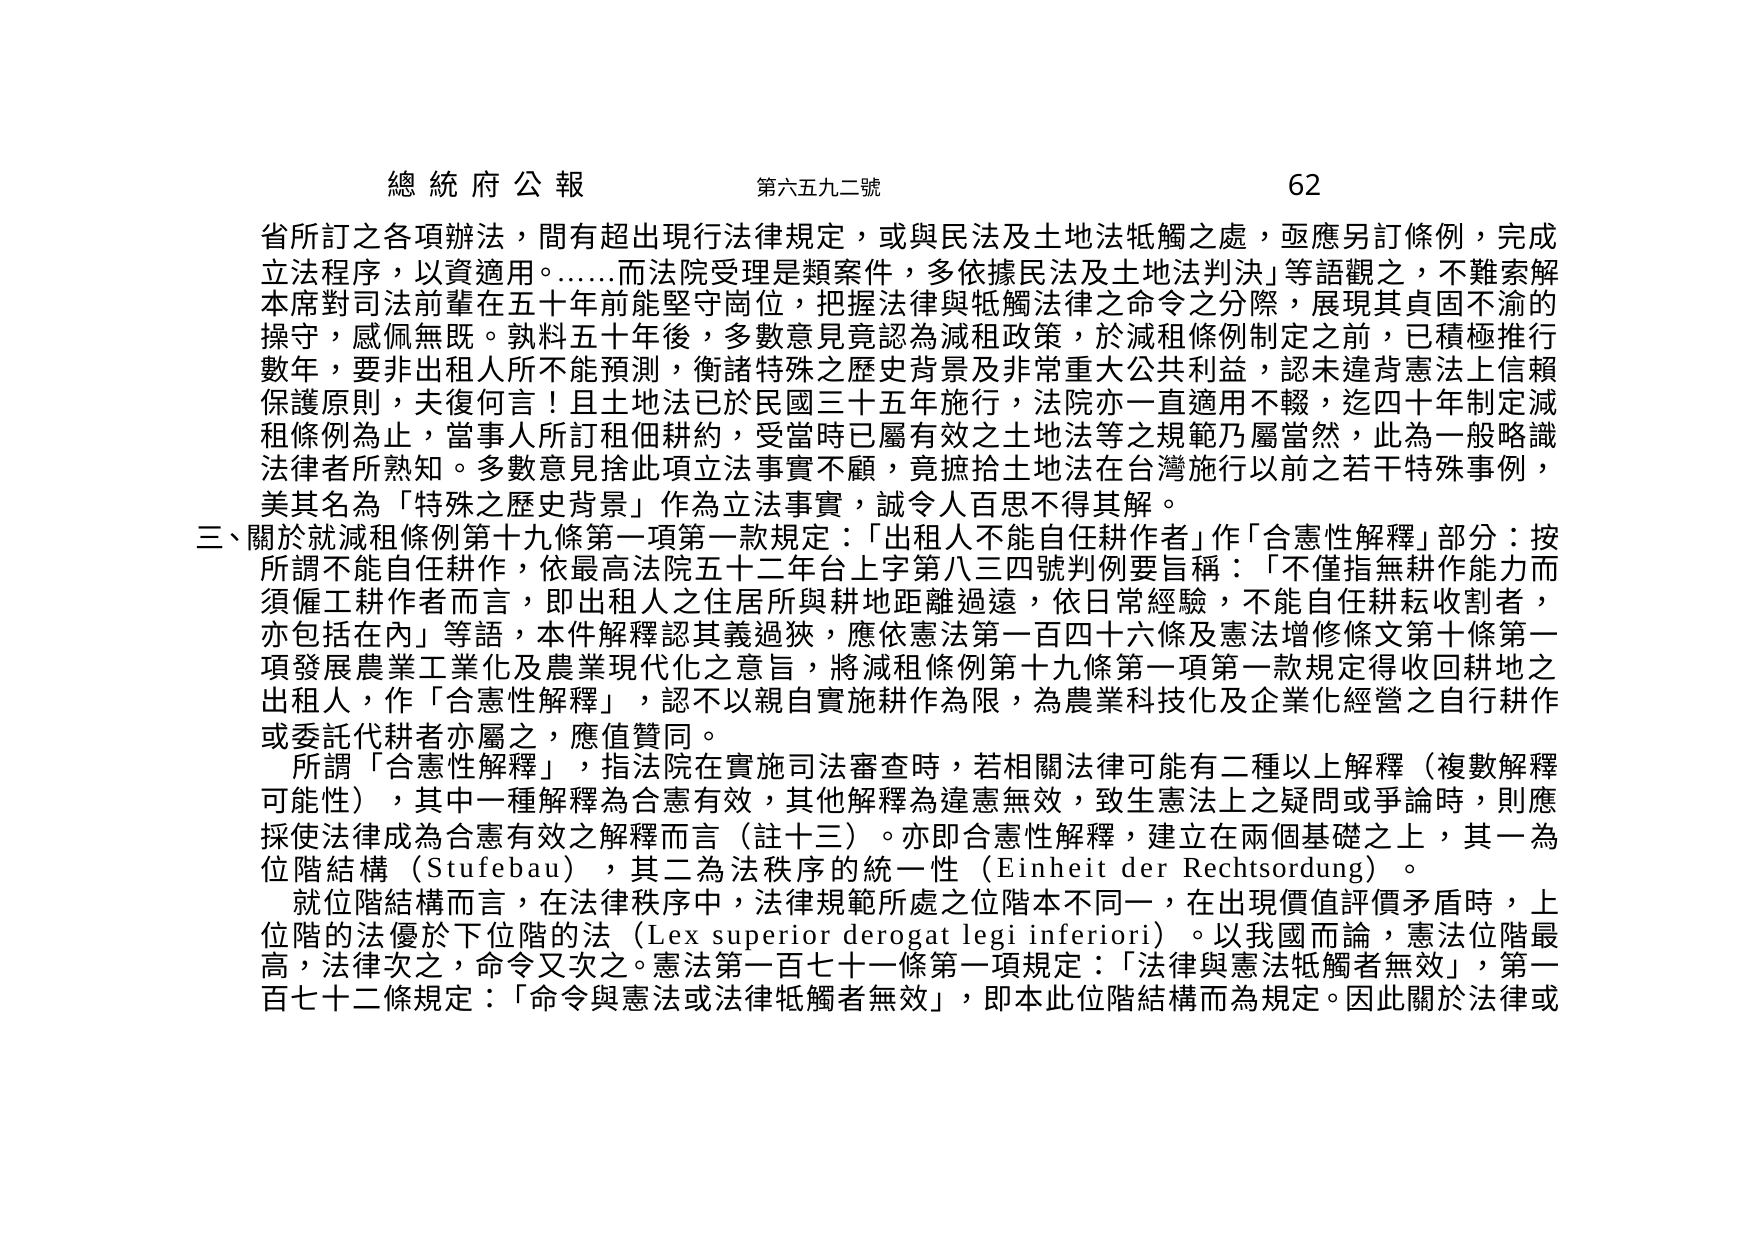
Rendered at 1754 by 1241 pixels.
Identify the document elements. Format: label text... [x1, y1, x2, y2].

text 所謂「合憲性解釋」，指法院在實施司法審查時，若相關法律可能有二種以上解釋（複數解釋可能性），其中一種解釋為合憲有效，其他解釋為違憲無效，致生憲法上之疑問或爭論時，則應採使法律成為合憲有效之解釋而言（註十三）。亦即合憲性解釋，建立在兩個基礎之上，其一為位階結構（Stufebau），其二為法秩序的統一性（Einheit der Rechtsordung）。 [260, 751, 1559, 884]
text 三、關於就減租條例第十九條第一項第一款規定：「出租人不能自任耕作者」作「合憲性解釋」部分：按所謂不能自任耕作，依最高法院五十二年台上字第八三四號判例要旨稱：「不僅指無耕作能力而須僱工耕作者而言，即出租人之住居所與耕地距離過遠，依日常經驗，不能自任耕耘收割者，亦包括在內」等語，本件解釋認其義過狹，應依憲法第一百四十六條及憲法增修條文第十條第一項發展農業工業化及農業現代化之意旨，將減租條例第十九條第一項第一款規定得收回耕地之出租人，作「合憲性解釋」，認不以親自實施耕作為限，為農業科技化及企業化經營之自行耕作或委託代耕者亦屬之，應值贊同。 [195, 519, 1559, 751]
text 就位階結構而言，在法律秩序中，法律規範所處之位階本不同一，在出現價值評價矛盾時，上位階的法優於下位階的法（Lex superior derogat legi inferiori）。以我國而論，憲法位階最高，法律次之，命令又次之。憲法第一百七十一條第一項規定：「法律與憲法牴觸者無效」，第一百七十二條規定：「命令與憲法或法律牴觸者無效」，即本此位階結構而為規定。因此關於法律或 [260, 884, 1559, 1016]
text 綜上以觀，不僅「法律溯及既往」牴觸法治國對於法的安定性及信賴保護原則之要求而已，即「不真正的溯及」，亦應兼顧規範對象受憲法上信賴保護。本件多數意見，認減租條例「制定之前，減租政策業已積極推行數年，出租人得先行於過渡時期熟悉減租制度，減租條例對出租人契約自由及財產權之限制，要非出租人所不能預測。」云云，不知究何所據而云然？按在法治國原則之下，人民所信賴者厥為法律（包括不牴觸憲法之法規），而非政策，即令國家為推行政策，訂有命令，依憲法第一百七十二條規定，亦不能牴觸法律。有關地租之最高額及收回自耕之條件，土地法皆設有明文，人民因而對之產生信賴，彼此間據以簽訂耕地契約，發生租佃關係，自應以之為準繩，而非以與憲法或法律牴觸而「無效」之命令為據，自不能因此即謂不發生信賴保護之問題。無可諱言者，土地法於三十五年四月二十九日公布施行之後，人民有關租佃關係，一以之為準，在四十年六月七日制定公布耕地三七五減租條例以前，台灣省政府雖曾訂有若干辦法或規程，與土地法作不同之規定，惟牴觸土地法規定部分，依憲法第一百七十二條規定：「命令與法律牴觸者無效」，自不能認為有效，該等辦法或規程即令對於逾越土地法部分已有所規定，亦不能謂非出租人所不能預測。此就行政院於三十九年十一月三十日咨立法院審議減租條例文中，並不諱言：「惟以台灣省所訂之各項辦法，間有超出現行法律規定，或與民法及土地法牴觸之處，亟應另訂條例，完成立法程序，以資適用。……而法院受理是類案件，多依據民法及土地法判決」等語觀之，不難索解。本席對司法前輩在五十年前能堅守崗位，把握法律與牴觸法律之命令之分際，展現其貞固不渝的操守，感佩無既。孰料五十年後，多數意見竟認為減租政策，於減租條例制定之前，已積極推行數年，要非出租人所不能預測，衡諸特殊之歷史背景及非常重大公共利益，認未違背憲法上信賴保護原則，夫復何言！且土地法已於民國三十五年施行，法院亦一直適用不輟，迄四十年制定減租條例為止，當事人所訂租佃耕約，受當時已屬有效之土地法等之規範乃屬當然，此為一般略識法律者所熟知。多數意見捨此項立法事實不顧，竟摭拾土地法在台灣施行以前之若干特殊事例，美其名為「特殊之歷史背景」作為立法事實，誠令人百思不得其解。 [260, 221, 1559, 519]
